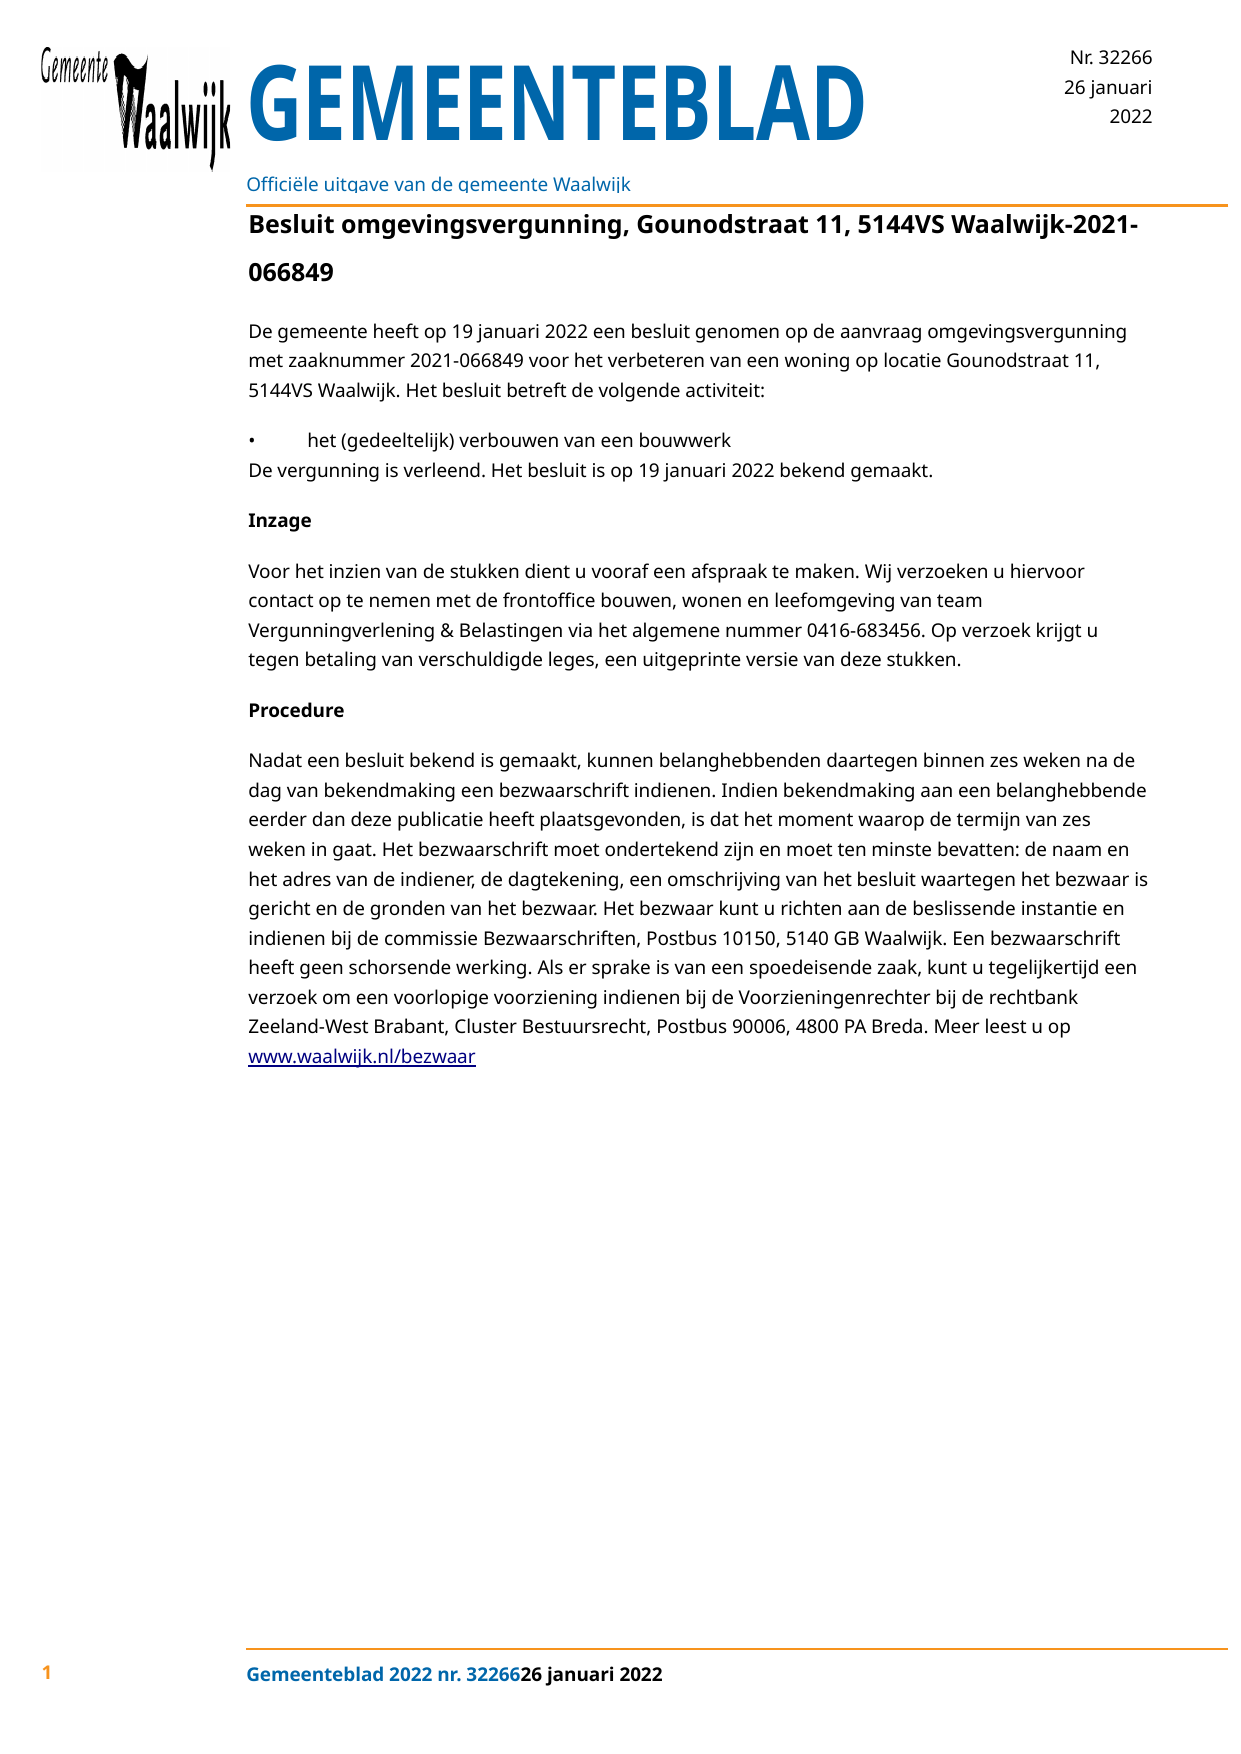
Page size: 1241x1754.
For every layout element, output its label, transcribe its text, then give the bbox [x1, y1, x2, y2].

text Nadat een besluit bekend is gemaakt, kunnen belanghebbenden daartegen binnen zes weken na de dag van bekendmaking een bezwaarschrift indienen. Indien bekendmaking aan een belanghebbende eerder dan deze publicatie heeft plaatsgevonden, is dat het moment waarop de termijn van zes weken in gaat. Het bezwaarschrift moet ondertekend zijn en moet ten minste bevatten: de naam en het adres van de indiener, de dagtekening, een omschrijving van het besluit waartegen het bezwaar is gericht en de gronden van het bezwaar. Het bezwaar kunt u richten aan de beslissende instantie en indienen bij de commissie Bezwaarschriften, Postbus 10150, 5140 GB Waalwijk. Een bezwaarschrift heeft geen schorsende werking. Als er sprake is van een spoedeisende zaak, kunt u tegelijkertijd een verzoek om een voorlopige voorziening indienen bij de Voorzieningenrechter bij de rechtbank Zeeland-West Brabant, Cluster Bestuursrecht, Postbus 90006, 4800 PA Breda. Meer leest u op www.waalwijk.nl/bezwaar [248, 747, 1152, 1069]
list het (gedeeltelijk) verbouwen van een bouwwerk [248, 427, 1152, 453]
text Procedure [248, 697, 1152, 723]
text Besluit omgevingsvergunning, Gounodstraat 11, 5144VS Waalwijk-2021-066849 [248, 207, 1152, 288]
text Voor het inzien van de stukken dient u vooraf een afspraak te maken. Wij verzoeken u hiervoor contact op te nemen met de frontoffice bouwen, wonen en leefomgeving van team Vergunningverlening & Belastingen via het algemene nummer 0416-683456. Op verzoek krijgt u tegen betaling van verschuldigde leges, een uitgeprinte versie van deze stukken. [248, 558, 1152, 672]
text De gemeente heeft op 19 januari 2022 een besluit genomen op de aanvraag omgevingsvergunning met zaaknummer 2021-066849 voor het verbeteren van een woning op locatie Gounodstraat 11, 5144VS Waalwijk. Het besluit betreft de volgende activiteit: [248, 318, 1152, 403]
picture [41, 47, 231, 172]
text Inzage [248, 507, 1152, 533]
text De vergunning is verleend. Het besluit is op 19 januari 2022 bekend gemaakt. [248, 457, 1152, 483]
